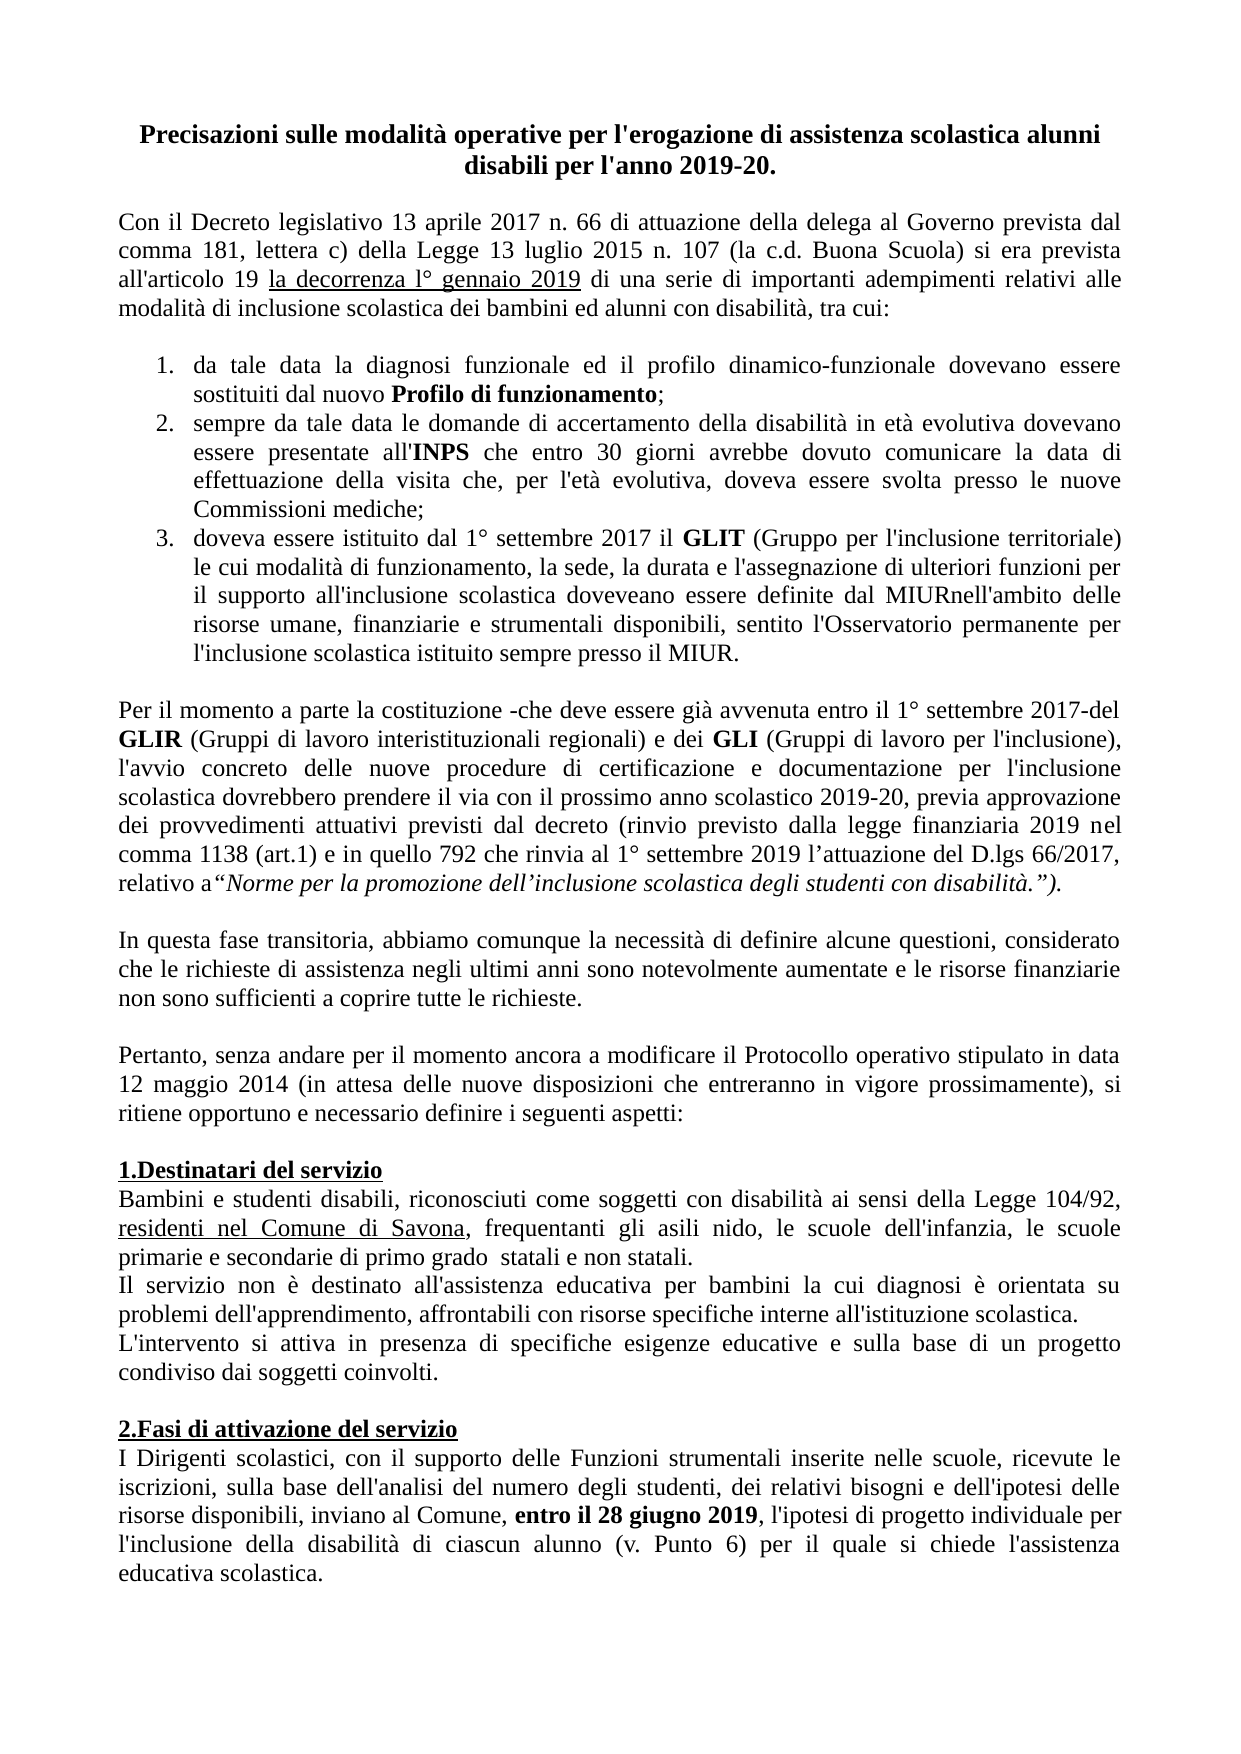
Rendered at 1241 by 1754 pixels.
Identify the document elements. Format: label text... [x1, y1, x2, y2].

text 1.Destinatari del servizio [118, 1156, 1122, 1184]
text Precisazioni sulle modalità operative per l'erogazione di assistenza scolastica alunni disabili per l'anno 2019-20. [118, 118, 1122, 180]
text L'intervento si attiva in presenza di specifiche esigenze educative e sulla base di un progetto condiviso dai soggetti coinvolti. [118, 1328, 1122, 1386]
text In questa fase transitoria, abbiamo comunque la necessità di definire alcune questioni, considerato che le richieste di assistenza negli ultimi anni sono notevolmente aumentate e le risorse finanziarie non sono sufficienti a coprire tutte le richieste. [118, 926, 1122, 1012]
text Con il Decreto legislativo 13 aprile 2017 n. 66 di attuazione della delega al Governo prevista dal comma 181, lettera c) della Legge 13 luglio 2015 n. 107 (la c.d. Buona Scuola) si era prevista all'articolo 19 la decorrenza l° gennaio 2019 di una serie di importanti adempimenti relativi alle modalità di inclusione scolastica dei bambini ed alunni con disabilità, tra cui: [118, 207, 1122, 322]
text Bambini e studenti disabili, riconosciuti come soggetti con disabilità ai sensi della Legge 104/92, residenti nel Comune di Savona, frequentanti gli asili nido, le scuole dell'infanzia, le scuole primarie e secondarie di primo grado statali e non statali. [118, 1184, 1122, 1271]
list da tale data la diagnosi funzionale ed il profilo dinamico-funzionale dovevano essere sostituiti dal nuovo Profilo di funzionamento; [156, 351, 1122, 408]
text I Dirigenti scolastici, con il supporto delle Funzioni strumentali inserite nelle scuole, ricevute le iscrizioni, sulla base dell'analisi del numero degli studenti, dei relativi bisogni e dell'ipotesi delle risorse disponibili, inviano al Comune, entro il 28 giugno 2019, l'ipotesi di progetto individuale per l'inclusione della disabilità di ciascun alunno (v. Punto 6) per il quale si chiede l'assistenza educativa scolastica. [118, 1443, 1122, 1587]
text 2.Fasi di attivazione del servizio [118, 1414, 1122, 1443]
text Per il momento a parte la costituzione -che deve essere già avvenuta entro il 1° settembre 2017-del GLIR (Gruppi di lavoro interistituzionali regionali) e dei GLI (Gruppi di lavoro per l'inclusione), l'avvio concreto delle nuove procedure di certificazione e documentazione per l'inclusione scolastica dovrebbero prendere il via con il prossimo anno scolastico 2019-20, previa approvazione dei provvedimenti attuativi previsti dal decreto (rinvio previsto dalla legge finanziaria 2019 nel comma 1138 (art.1) e in quello 792 che rinvia al 1° settembre 2019 l’attuazione del D.lgs 66/2017, relativo a“Norme per la promozione dell’inclusione scolastica degli studenti con disabilità.”). [118, 696, 1122, 897]
text Pertanto, senza andare per il momento ancora a modificare il Protocollo operativo stipulato in data 12 maggio 2014 (in attesa delle nuove disposizioni che entreranno in vigore prossimamente), si ritiene opportuno e necessario definire i seguenti aspetti: [118, 1041, 1122, 1127]
text Il servizio non è destinato all'assistenza educativa per bambini la cui diagnosi è orientata su problemi dell'apprendimento, affrontabili con risorse specifiche interne all'istituzione scolastica. [118, 1271, 1122, 1328]
list sempre da tale data le domande di accertamento della disabilità in età evolutiva dovevano essere presentate all'INPS che entro 30 giorni avrebbe dovuto comunicare la data di effettuazione della visita che, per l'età evolutiva, doveva essere svolta presso le nuove Commissioni mediche; [156, 408, 1122, 523]
list doveva essere istituito dal 1° settembre 2017 il GLIT (Gruppo per l'inclusione territoriale) le cui modalità di funzionamento, la sede, la durata e l'assegnazione di ulteriori funzioni per il supporto all'inclusione scolastica doveveano essere definite dal MIURnell'ambito delle risorse umane, finanziarie e strumentali disponibili, sentito l'Osservatorio permanente per l'inclusione scolastica istituito sempre presso il MIUR. [156, 523, 1122, 667]
